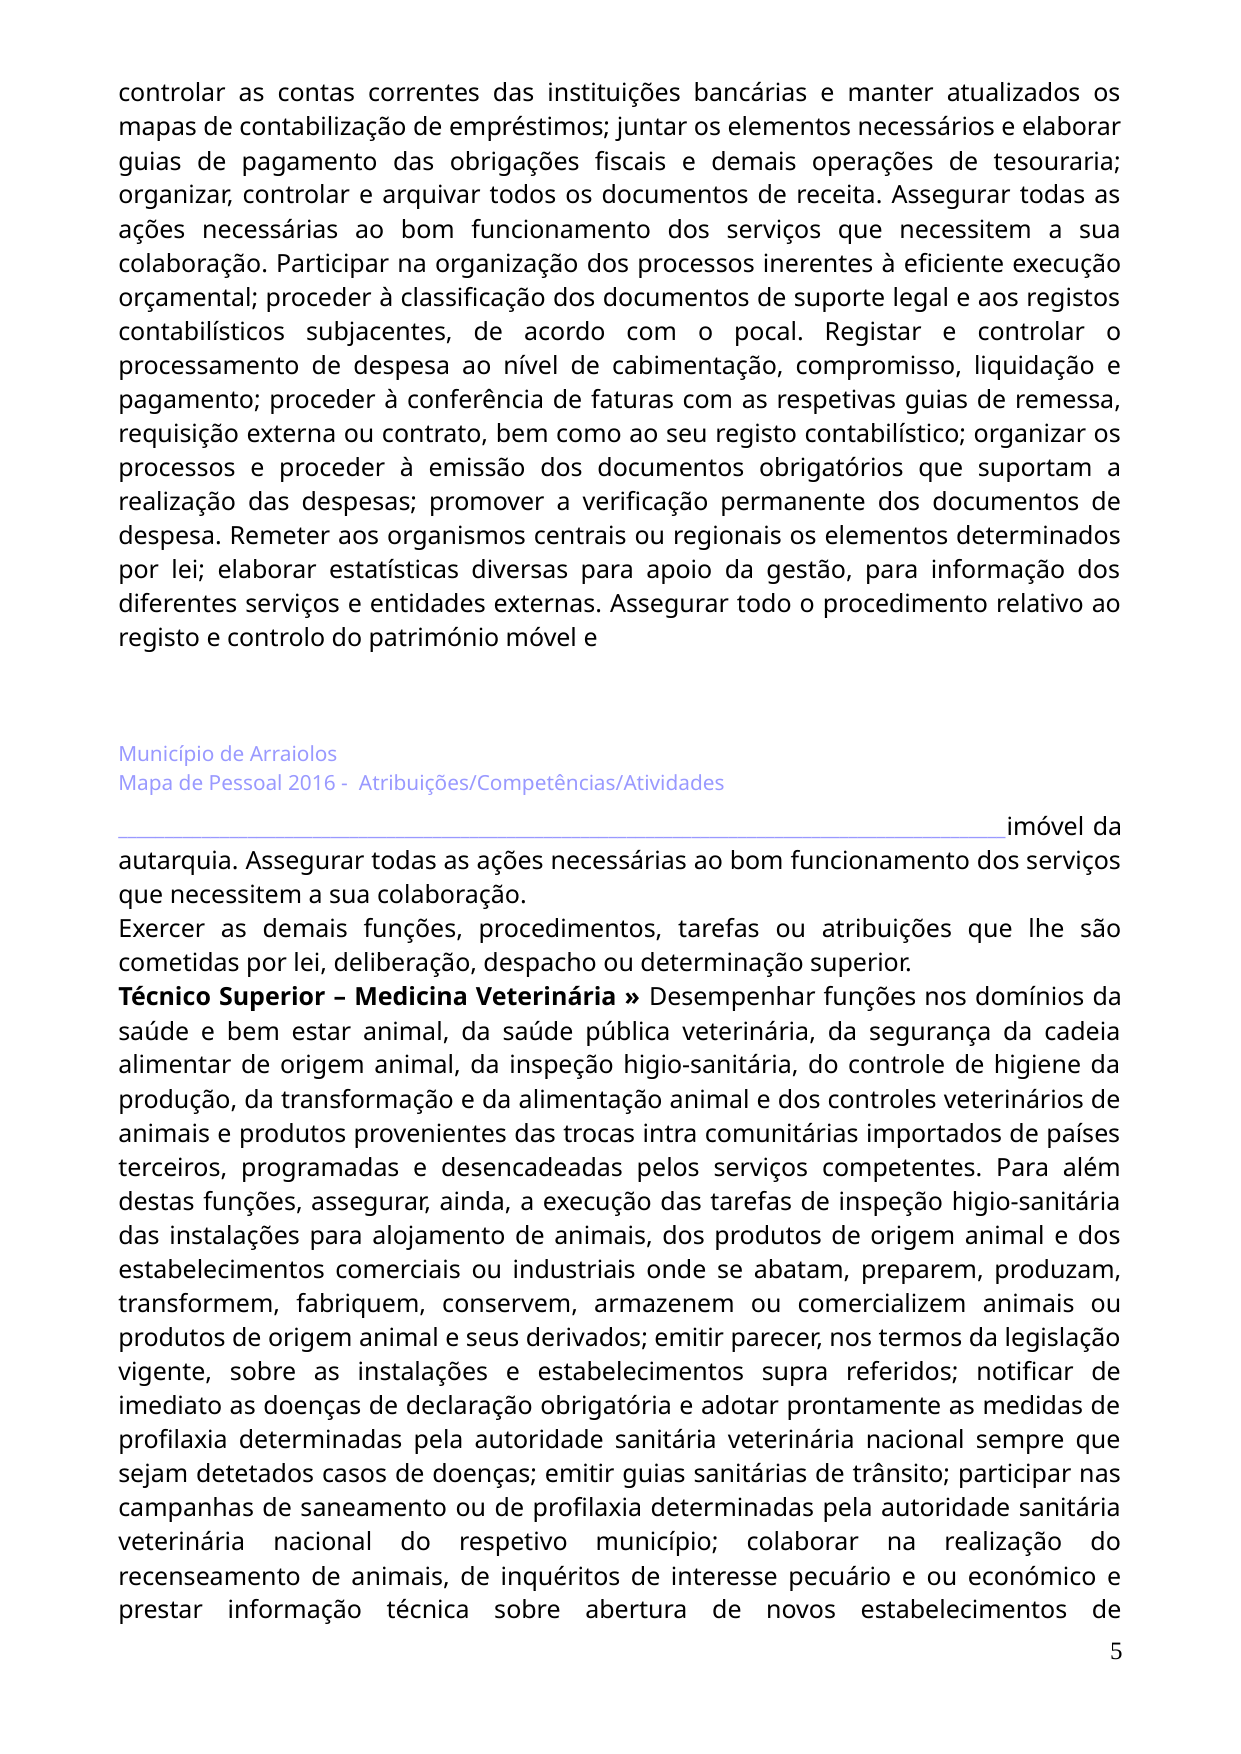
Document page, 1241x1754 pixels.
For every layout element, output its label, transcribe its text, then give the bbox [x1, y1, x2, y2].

text Município de Arraiolos [118, 739, 1122, 768]
text controlar as contas correntes das instituições bancárias e manter atualizados os mapas de contabilização de empréstimos; juntar os elementos necessários e elaborar guias de pagamento das obrigações fiscais e demais operações de tesouraria; organizar, controlar e arquivar todos os documentos de receita. Assegurar todas as ações necessárias ao bom funcionamento dos serviços que necessitem a sua colaboração. Participar na organização dos processos inerentes à eficiente execução orçamental; proceder à classificação dos documentos de suporte legal e aos registos contabilísticos subjacentes, de acordo com o pocal. Registar e controlar o processamento de despesa ao nível de cabimentação, compromisso, liquidação e pagamento; proceder à conferência de faturas com as respetivas guias de remessa, requisição externa ou contrato, bem como ao seu registo contabilístico; organizar os processos e proceder à emissão dos documentos obrigatórios que suportam a realização das despesas; promover a verificação permanente dos documentos de despesa. Remeter aos organismos centrais ou regionais os elementos determinados por lei; elaborar estatísticas diversas para apoio da gestão, para informação dos diferentes serviços e entidades externas. Assegurar todo o procedimento relativo ao registo e controlo do património móvel e [118, 75, 1122, 654]
text Técnico Superior – Medicina Veterinária » Desempenhar funções nos domínios da saúde e bem estar animal, da saúde pública veterinária, da segurança da cadeia alimentar de origem animal, da inspeção higio-sanitária, do controle de higiene da produção, da transformação e da alimentação animal e dos controles veterinários de animais e produtos provenientes das trocas intra comunitárias importados de países terceiros, programadas e desencadeadas pelos serviços competentes. Para além destas funções, assegurar, ainda, a execução das tarefas de inspeção higio-sanitária das instalações para alojamento de animais, dos produtos de origem animal e dos estabelecimentos comerciais ou industriais onde se abatam, preparem, produzam, transformem, fabriquem, conservem, armazenem ou comercializem animais ou produtos de origem animal e seus derivados; emitir parecer, nos termos da legislação vigente, sobre as instalações e estabelecimentos supra referidos; notificar de imediato as doenças de declaração obrigatória e adotar prontamente as medidas de profilaxia determinadas pela autoridade sanitária veterinária nacional sempre que sejam detetados casos de doenças; emitir guias sanitárias de trânsito; participar nas campanhas de saneamento ou de profilaxia determinadas pela autoridade sanitária veterinária nacional do respetivo município; colaborar na realização do recenseamento de animais, de inquéritos de interesse pecuário e ou económico e prestar informação técnica sobre abertura de novos estabelecimentos de [118, 979, 1122, 1626]
text ________________________________________________________________________________________________imóvel da autarquia. Assegurar todas as ações necessárias ao bom funcionamento dos serviços que necessitem a sua colaboração. [118, 809, 1122, 911]
text Mapa de Pessoal 2016 - Atribuições/Competências/Atividades [118, 768, 1122, 796]
text Exercer as demais funções, procedimentos, tarefas ou atribuições que lhe são cometidas por lei, deliberação, despacho ou determinação superior. [118, 911, 1122, 979]
